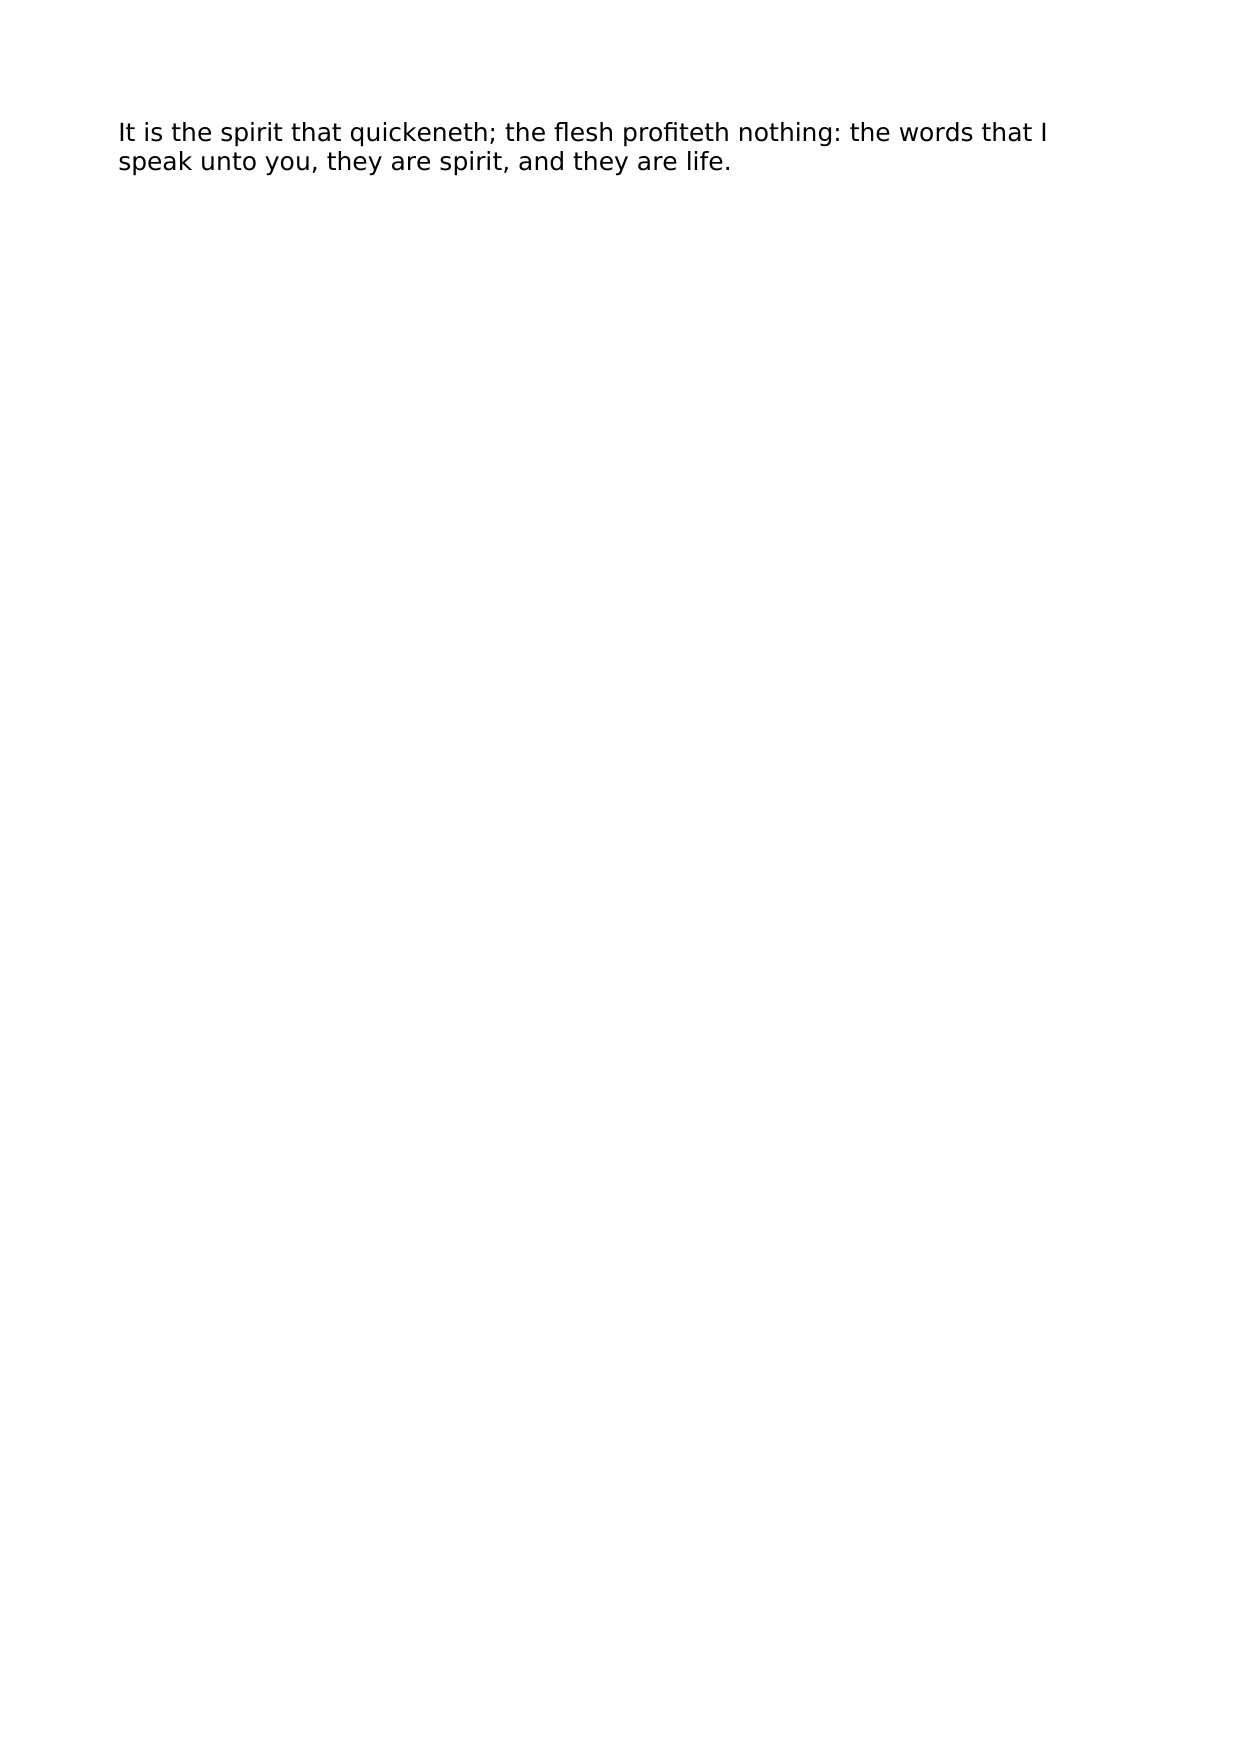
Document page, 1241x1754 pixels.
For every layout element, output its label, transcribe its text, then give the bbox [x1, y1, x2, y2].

text It is the spirit that quickeneth; the flesh profiteth nothing: the words that I speak unto you, they are spirit, and they are life. [118, 118, 1122, 176]
